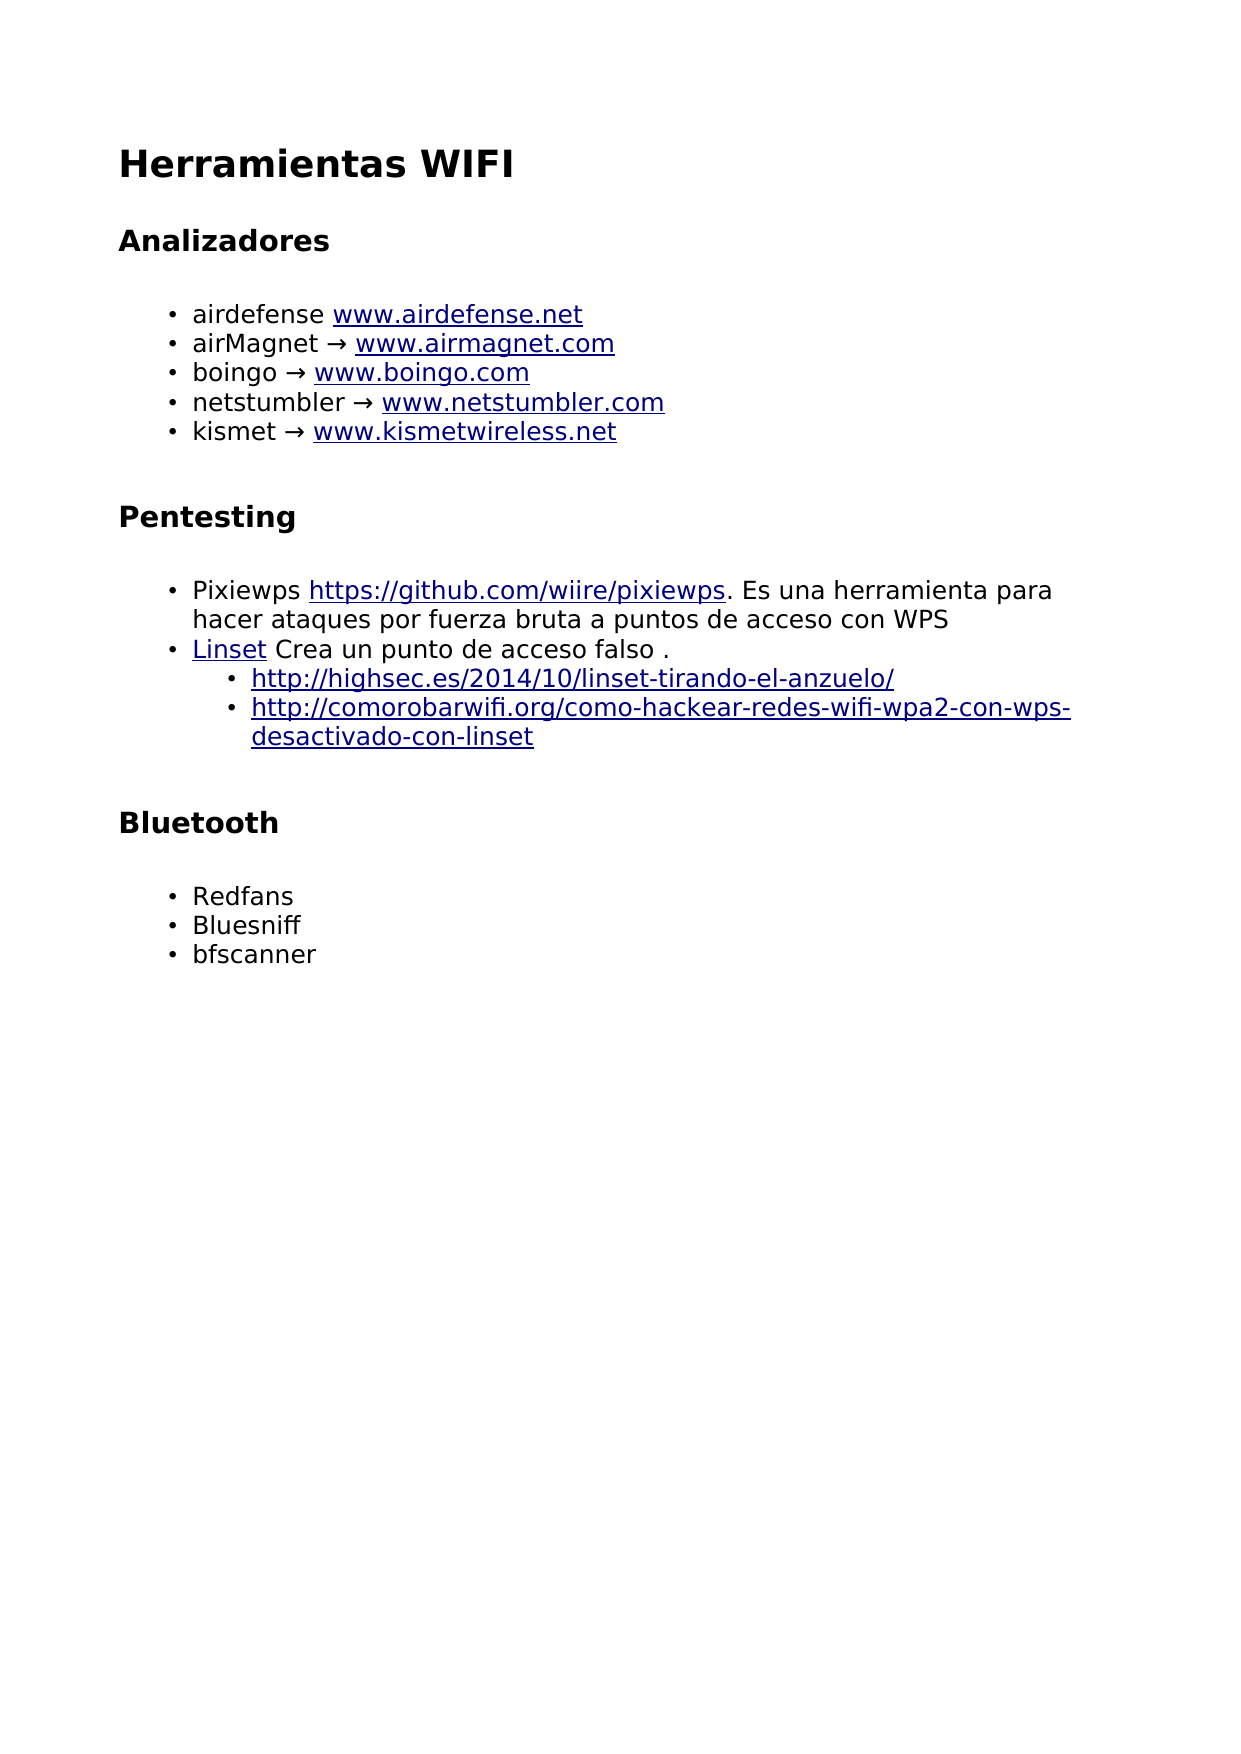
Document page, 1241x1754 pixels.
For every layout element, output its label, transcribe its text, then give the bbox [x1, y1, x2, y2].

list airdefense www.airdefense.net [177, 300, 1122, 329]
list http://highsec.es/2014/10/linset-tirando-el-anzuelo/ [236, 664, 1122, 693]
list boingo → www.boingo.com [177, 358, 1122, 388]
subtitle Pentesting [118, 501, 1122, 534]
subtitle Bluetooth [118, 806, 1122, 840]
list Redfans [177, 882, 1122, 911]
list http://comorobarwifi.org/como-hackear-redes-wifi-wpa2-con-wps-desactivado-con-linset [236, 693, 1122, 751]
subtitle Analizadores [118, 224, 1122, 258]
list netstumbler → www.netstumbler.com [177, 388, 1122, 417]
list Bluesniff [177, 911, 1122, 940]
list Pixiewps https://github.com/wiire/pixiewps. Es una herramienta para hacer ataques por fuerza bruta a puntos de acceso con WPS [177, 576, 1122, 635]
list Linset Crea un punto de acceso falso . [177, 635, 1122, 664]
list airMagnet → www.airmagnet.com [177, 329, 1122, 358]
subtitle Herramientas WIFI [118, 143, 1122, 187]
list bfscanner [177, 940, 1122, 969]
list kismet → www.kismetwireless.net [177, 417, 1122, 446]
